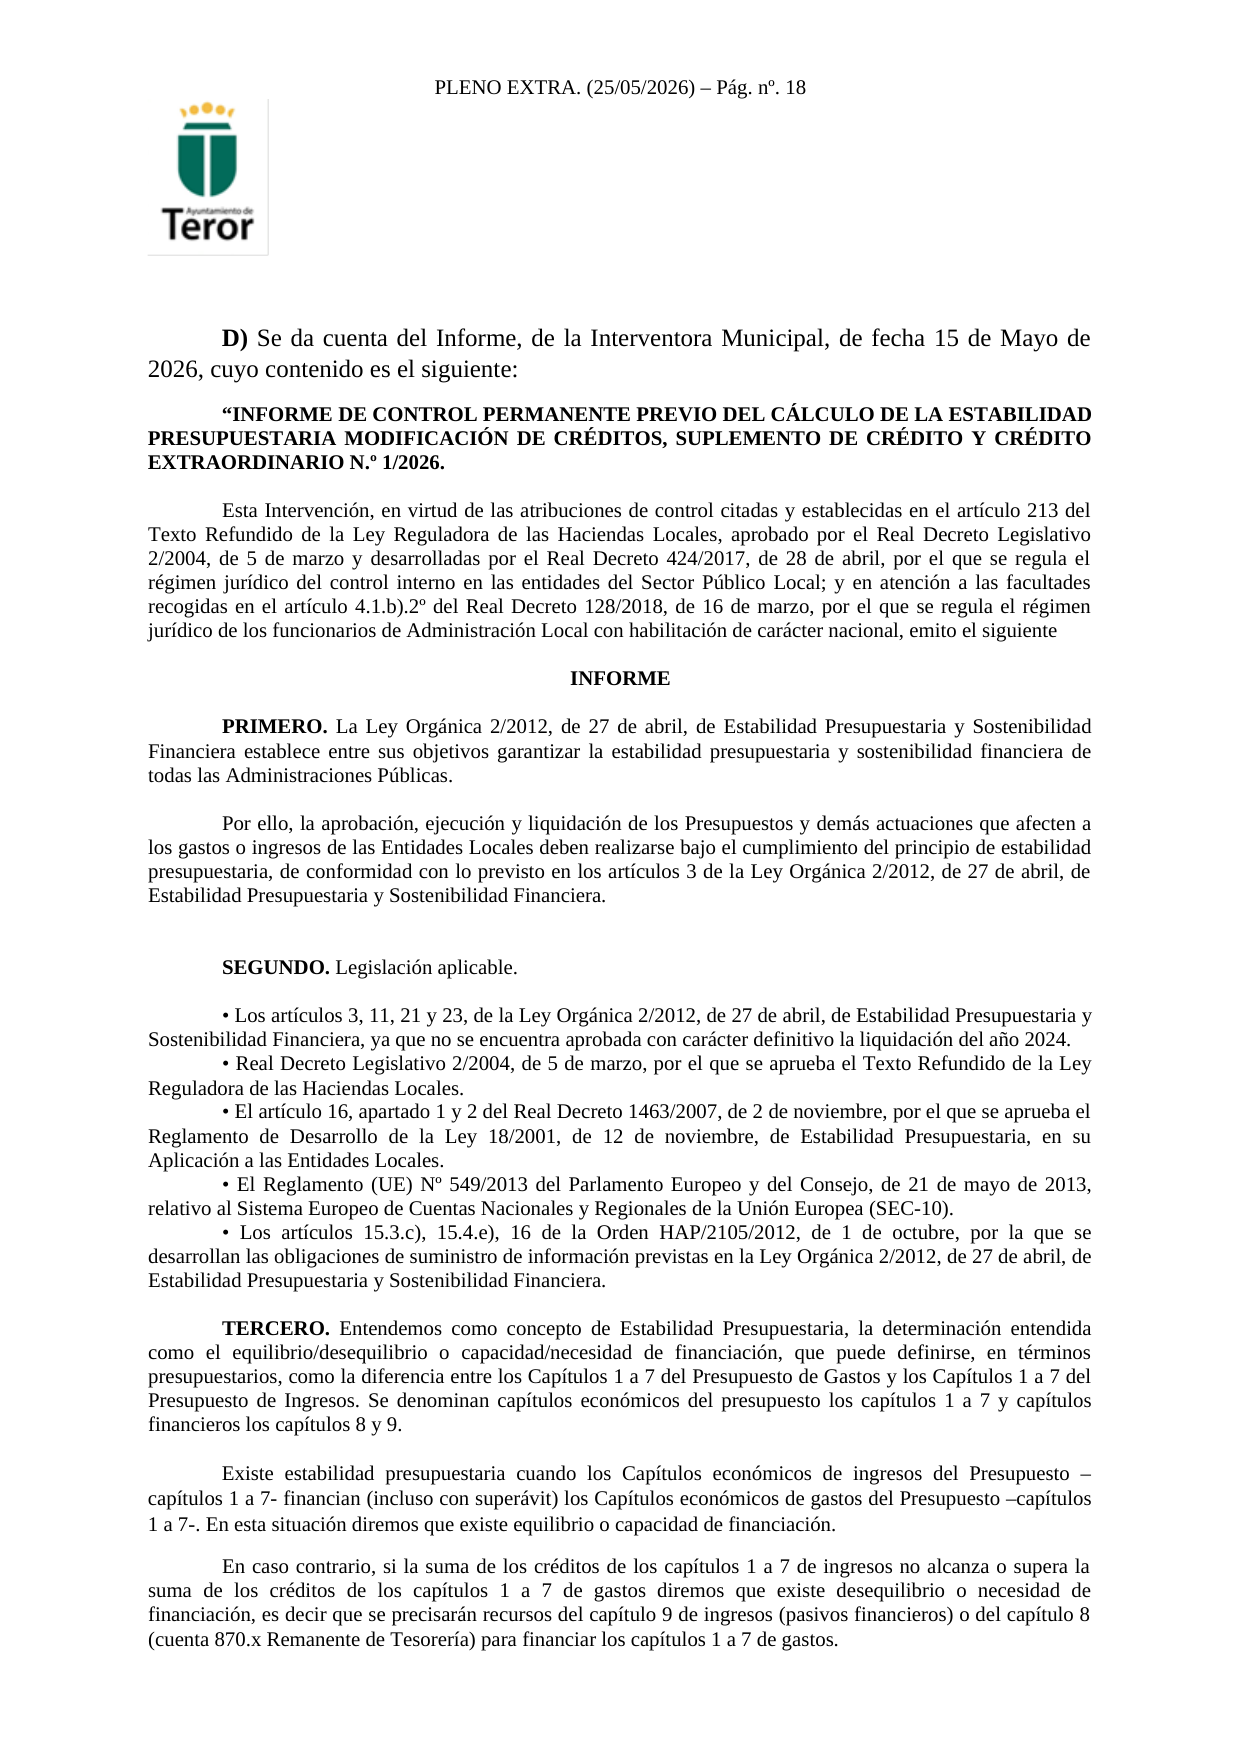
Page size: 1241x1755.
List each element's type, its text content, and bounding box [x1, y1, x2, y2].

text • Los artículos 3, 11, 21 y 23, de la Ley Orgánica 2/2012, de 27 de abril, de Estabilidad Presupuestaria y Sostenibilidad Financiera, ya que no se encuentra aprobada con carácter definitivo la liquidación del año 2024. [148, 1003, 1093, 1051]
text D) Se da cuenta del Informe, de la Interventora Municipal, de fecha 15 de Mayo de 2026, cuyo contenido es el siguiente: [148, 323, 1093, 383]
text • Los artículos 15.3.c), 15.4.e), 16 de la Orden HAP/2105/2012, de 1 de octubre, por la que se desarrollan las obligaciones de suministro de información previstas en la Ley Orgánica 2/2012, de 27 de abril, de Estabilidad Presupuestaria y Sostenibilidad Financiera. [148, 1220, 1093, 1292]
text Esta Intervención, en virtud de las atribuciones de control citadas y establecidas en el artículo 213 del Texto Refundido de la Ley Reguladora de las Haciendas Locales, aprobado por el Real Decreto Legislativo 2/2004, de 5 de marzo y desarrolladas por el Real Decreto 424/2017, de 28 de abril, por el que se regula el régimen jurídico del control interno en las entidades del Sector Público Local; y en atención a las facultades recogidas en el artículo 4.1.b).2º del Real Decreto 128/2018, de 16 de marzo, por el que se regula el régimen jurídico de los funcionarios de Administración Local con habilitación de carácter nacional, emito el siguiente [148, 498, 1093, 642]
text Existe estabilidad presupuestaria cuando los Capítulos económicos de ingresos del Presupuesto –capítulos 1 a 7- financian (incluso con superávit) los Capítulos económicos de gastos del Presupuesto –capítulos 1 a 7-. En esta situación diremos que existe equilibrio o capacidad de financiación. [148, 1460, 1093, 1536]
text PRIMERO. La Ley Orgánica 2/2012, de 27 de abril, de Estabilidad Presupuestaria y Sostenibilidad Financiera establece entre sus objetivos garantizar la estabilidad presupuestaria y sostenibilidad financiera de todas las Administraciones Públicas. [148, 714, 1093, 787]
text • El Reglamento (UE) Nº 549/2013 del Parlamento Europeo y del Consejo, de 21 de mayo de 2013, relativo al Sistema Europeo de Cuentas Nacionales y Regionales de la Unión Europea (SEC-10). [148, 1172, 1093, 1220]
text TERCERO. Entendemos como concepto de Estabilidad Presupuestaria, la determinación entendida como el equilibrio/desequilibrio o capacidad/necesidad de financiación, que puede definirse, en términos presupuestarios, como la diferencia entre los Capítulos 1 a 7 del Presupuesto de Gastos y los Capítulos 1 a 7 del Presupuesto de Ingresos. Se denominan capítulos económicos del presupuesto los capítulos 1 a 7 y capítulos financieros los capítulos 8 y 9. [148, 1316, 1093, 1436]
text “INFORME DE CONTROL PERMANENTE PREVIO DEL CÁLCULO DE LA ESTABILIDAD PRESUPUESTARIA MODIFICACIÓN DE CRÉDITOS, SUPLEMENTO DE CRÉDITO Y CRÉDITO EXTRAORDINARIO N.º 1/2026. [148, 402, 1093, 474]
text INFORME [148, 666, 1093, 690]
text En caso contrario, si la suma de los créditos de los capítulos 1 a 7 de ingresos no alcanza o supera la suma de los créditos de los capítulos 1 a 7 de gastos diremos que existe desequilibrio o necesidad de financiación, es decir que se precisarán recursos del capítulo 9 de ingresos (pasivos financieros) o del capítulo 8 (cuenta 870.x Remanente de Tesorería) para financiar los capítulos 1 a 7 de gastos. [148, 1554, 1093, 1651]
text • Real Decreto Legislativo 2/2004, de 5 de marzo, por el que se aprueba el Texto Refundido de la Ley Reguladora de las Haciendas Locales. [148, 1051, 1093, 1099]
text SEGUNDO. Legislación aplicable. [148, 955, 1093, 979]
text Por ello, la aprobación, ejecución y liquidación de los Presupuestos y demás actuaciones que afecten a los gastos o ingresos de las Entidades Locales deben realizarse bajo el cumplimiento del principio de estabilidad presupuestaria, de conformidad con lo previsto en los artículos 3 de la Ley Orgánica 2/2012, de 27 de abril, de Estabilidad Presupuestaria y Sostenibilidad Financiera. [148, 811, 1093, 907]
text • El artículo 16, apartado 1 y 2 del Real Decreto 1463/2007, de 2 de noviembre, por el que se aprueba el Reglamento de Desarrollo de la Ley 18/2001, de 12 de noviembre, de Estabilidad Presupuestaria, en su Aplicación a las Entidades Locales. [148, 1099, 1093, 1172]
